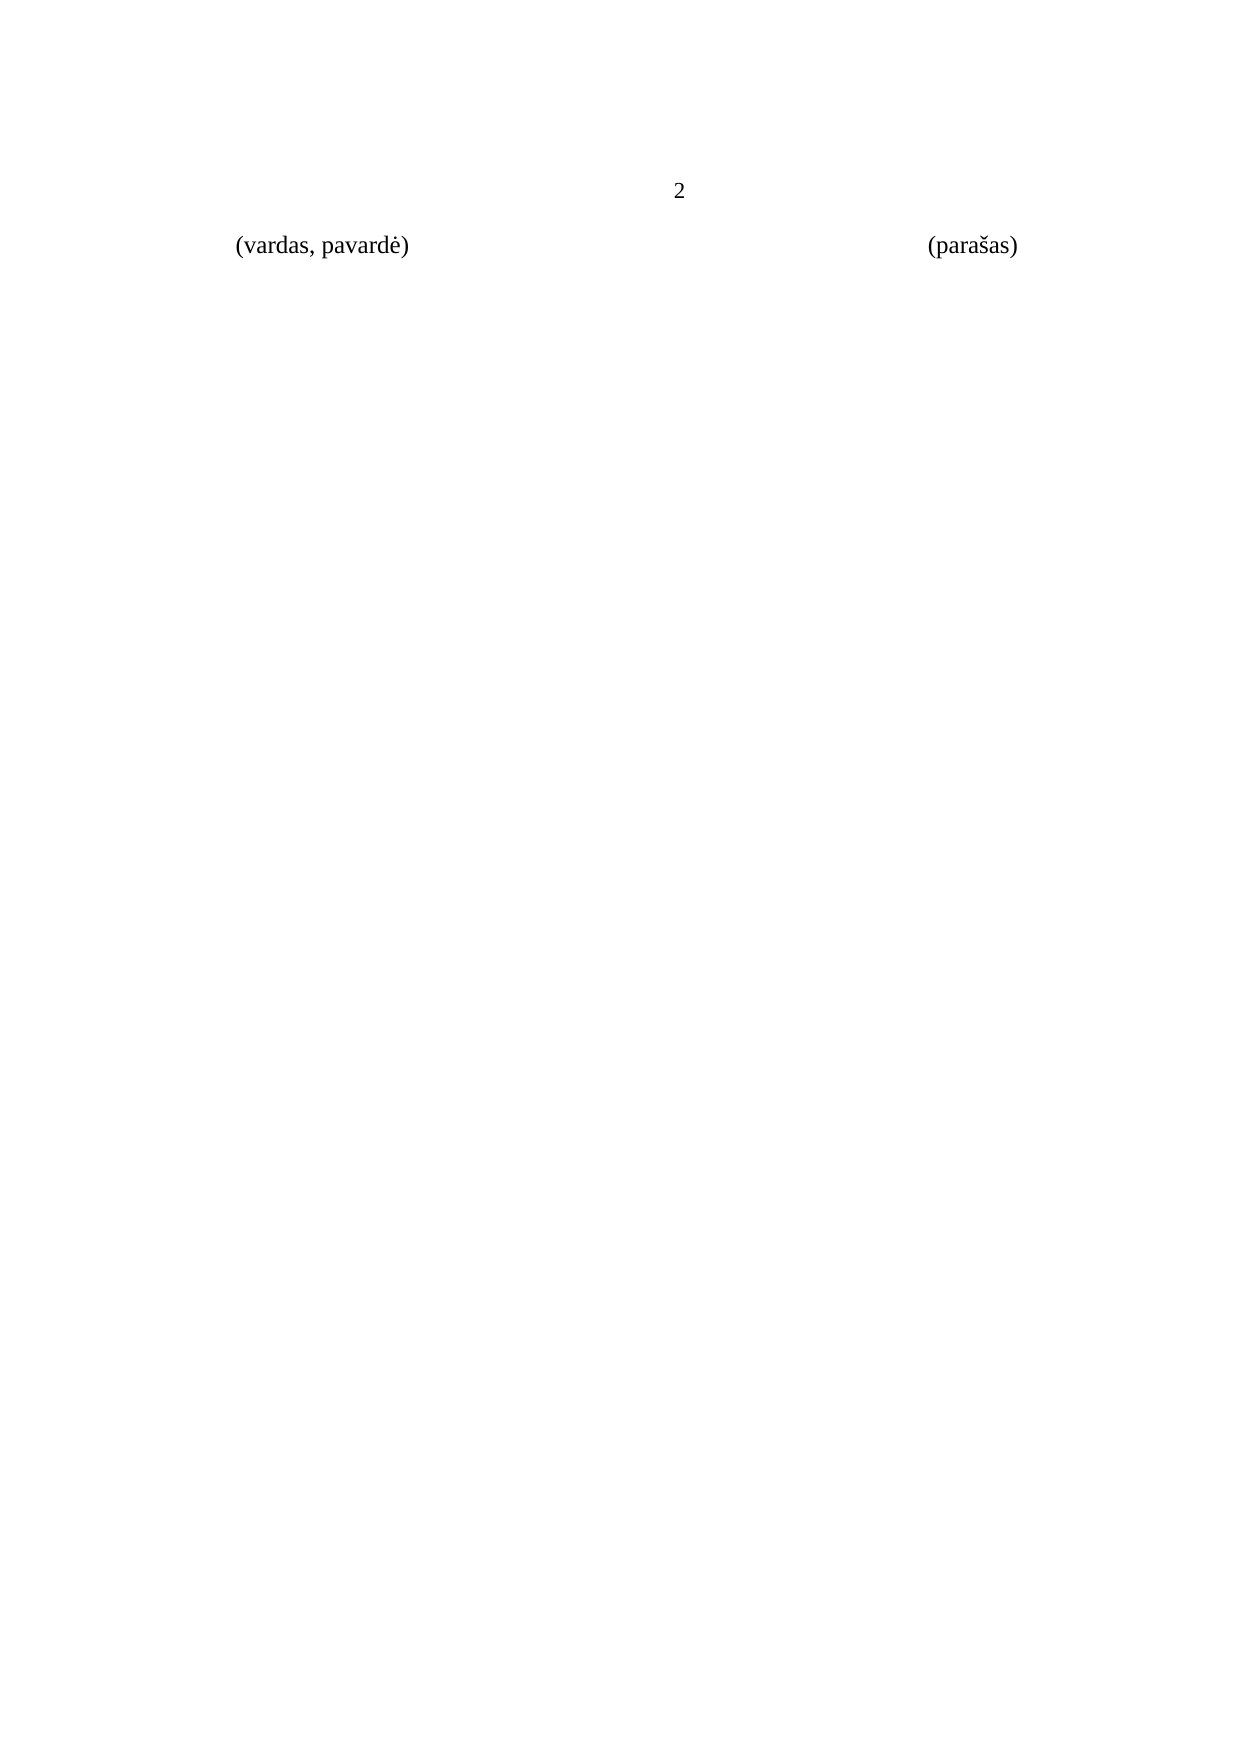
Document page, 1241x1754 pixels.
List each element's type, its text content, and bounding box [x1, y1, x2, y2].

text (vardas, pavardė) (parašas) [177, 230, 1181, 259]
